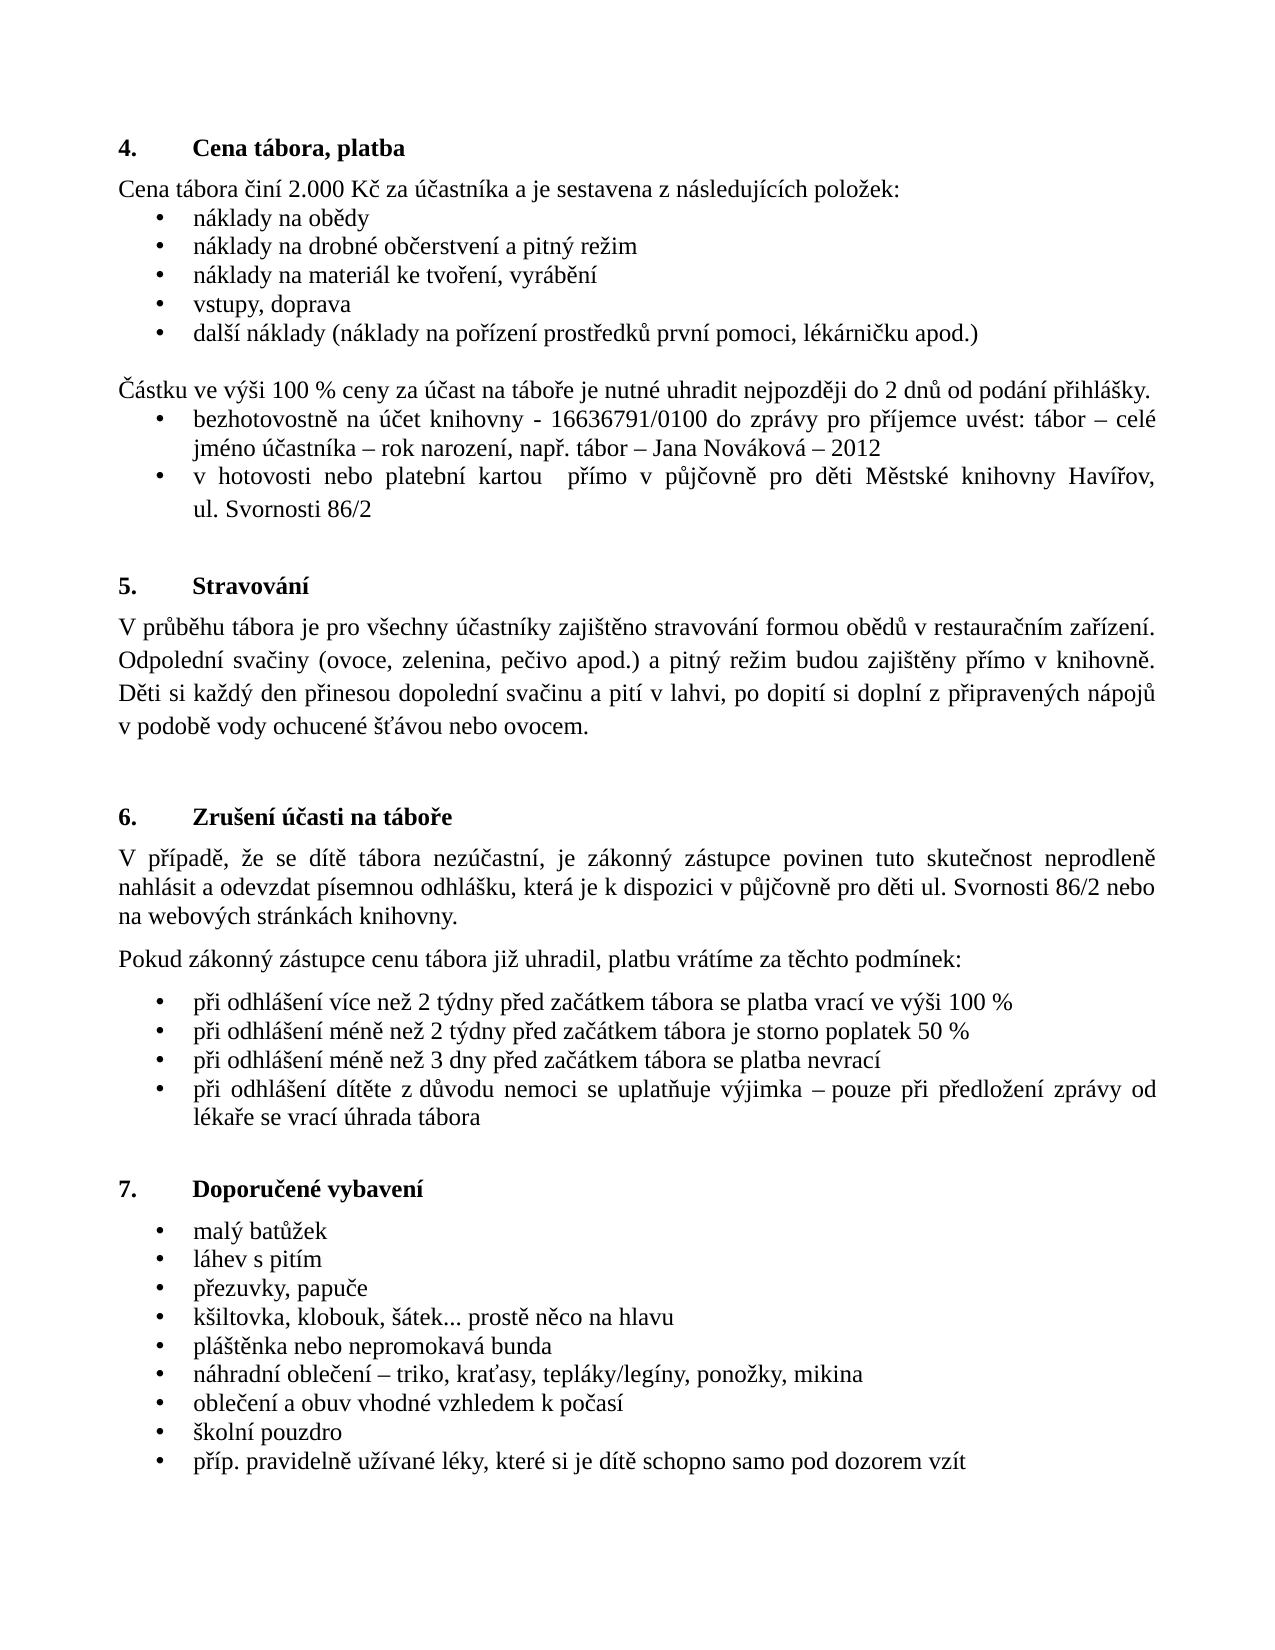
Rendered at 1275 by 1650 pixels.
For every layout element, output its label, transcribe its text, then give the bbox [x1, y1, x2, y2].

list v hotovosti nebo platební kartou přímo v půjčovně pro děti Městské knihovny Havířov, ul. Svornosti 86/2 [156, 461, 1157, 523]
list příp. pravidelně užívané léky, které si je dítě schopno samo pod dozorem vzít [156, 1446, 1157, 1474]
list při odhlášení více než 2 týdny před začátkem tábora se platba vrací ve výši 100 % [156, 987, 1157, 1016]
list náklady na materiál ke tvoření, vyrábění [156, 260, 1157, 289]
list kšiltovka, klobouk, šátek... prostě něco na hlavu [156, 1302, 1157, 1331]
list náhradní oblečení – triko, kraťasy, tepláky/legíny, ponožky, mikina [156, 1359, 1157, 1388]
list při odhlášení méně než 3 dny před začátkem tábora se platba nevrací [156, 1045, 1157, 1074]
list náklady na obědy [156, 203, 1157, 231]
text Částku ve výši 100 % ceny za účast na táboře je nutné uhradit nejpozději do 2 dnů od podání přihlášky. [118, 375, 1157, 404]
list při odhlášení dítěte z důvodu nemoci se uplatňuje výjimka – pouze při předložení zprávy od lékaře se vrací úhrada tábora [156, 1074, 1157, 1131]
list další náklady (náklady na pořízení prostředků první pomoci, lékárničku apod.)  [156, 318, 1157, 346]
list při odhlášení méně než 2 týdny před začátkem tábora je storno poplatek 50 % [156, 1016, 1157, 1045]
subtitle Cena tábora, platba [118, 133, 1157, 161]
subtitle Stravování [118, 571, 1157, 599]
list vstupy, doprava  [156, 289, 1157, 318]
list školní pouzdro [156, 1417, 1157, 1446]
subtitle V průběhu tábora je pro všechny účastníky zajištěno stravování formou obědů v restauračním zařízení. Odpolední svačiny (ovoce, zelenina, pečivo apod.) a pitný režim budou zajištěny přímo v knihovně. Děti si každý den přinesou dopolední svačinu a pití v lahvi, po dopití si doplní z připravených nápojů v podobě vody ochucené šťávou nebo ovocem. [118, 612, 1157, 740]
subtitle Zrušení účasti na táboře [118, 802, 1157, 831]
subtitle Doporučené vybavení [118, 1174, 1157, 1203]
subtitle V případě, že se dítě tábora nezúčastní, je zákonný zástupce povinen tuto skutečnost neprodleně nahlásit a odevzdat písemnou odhlášku, která je k dispozici v půjčovně pro děti ul. Svornosti 86/2 nebo na webových stránkách knihovny. [118, 843, 1157, 929]
list oblečení a obuv vhodné vzhledem k počasí [156, 1388, 1157, 1417]
subtitle Pokud zákonný zástupce cenu tábora již uhradil, platbu vrátíme za těchto podmínek: [118, 944, 1157, 973]
text Cena tábora činí 2.000 Kč za účastníka a je sestavena z následujících položek:  [118, 174, 1157, 203]
list pláštěnka nebo nepromokavá bunda [156, 1331, 1157, 1359]
list náklady na drobné občerstvení a pitný režim  [156, 231, 1157, 260]
list přezuvky, papuče [156, 1273, 1157, 1302]
list bezhotovostně na účet knihovny - 16636791/0100 do zprávy pro příjemce uvést: tábor – celé jméno účastníka – rok narození, např. tábor – Jana Nováková – 2012 [156, 404, 1157, 461]
list malý batůžek [156, 1216, 1157, 1244]
list láhev s pitím [156, 1244, 1157, 1273]
